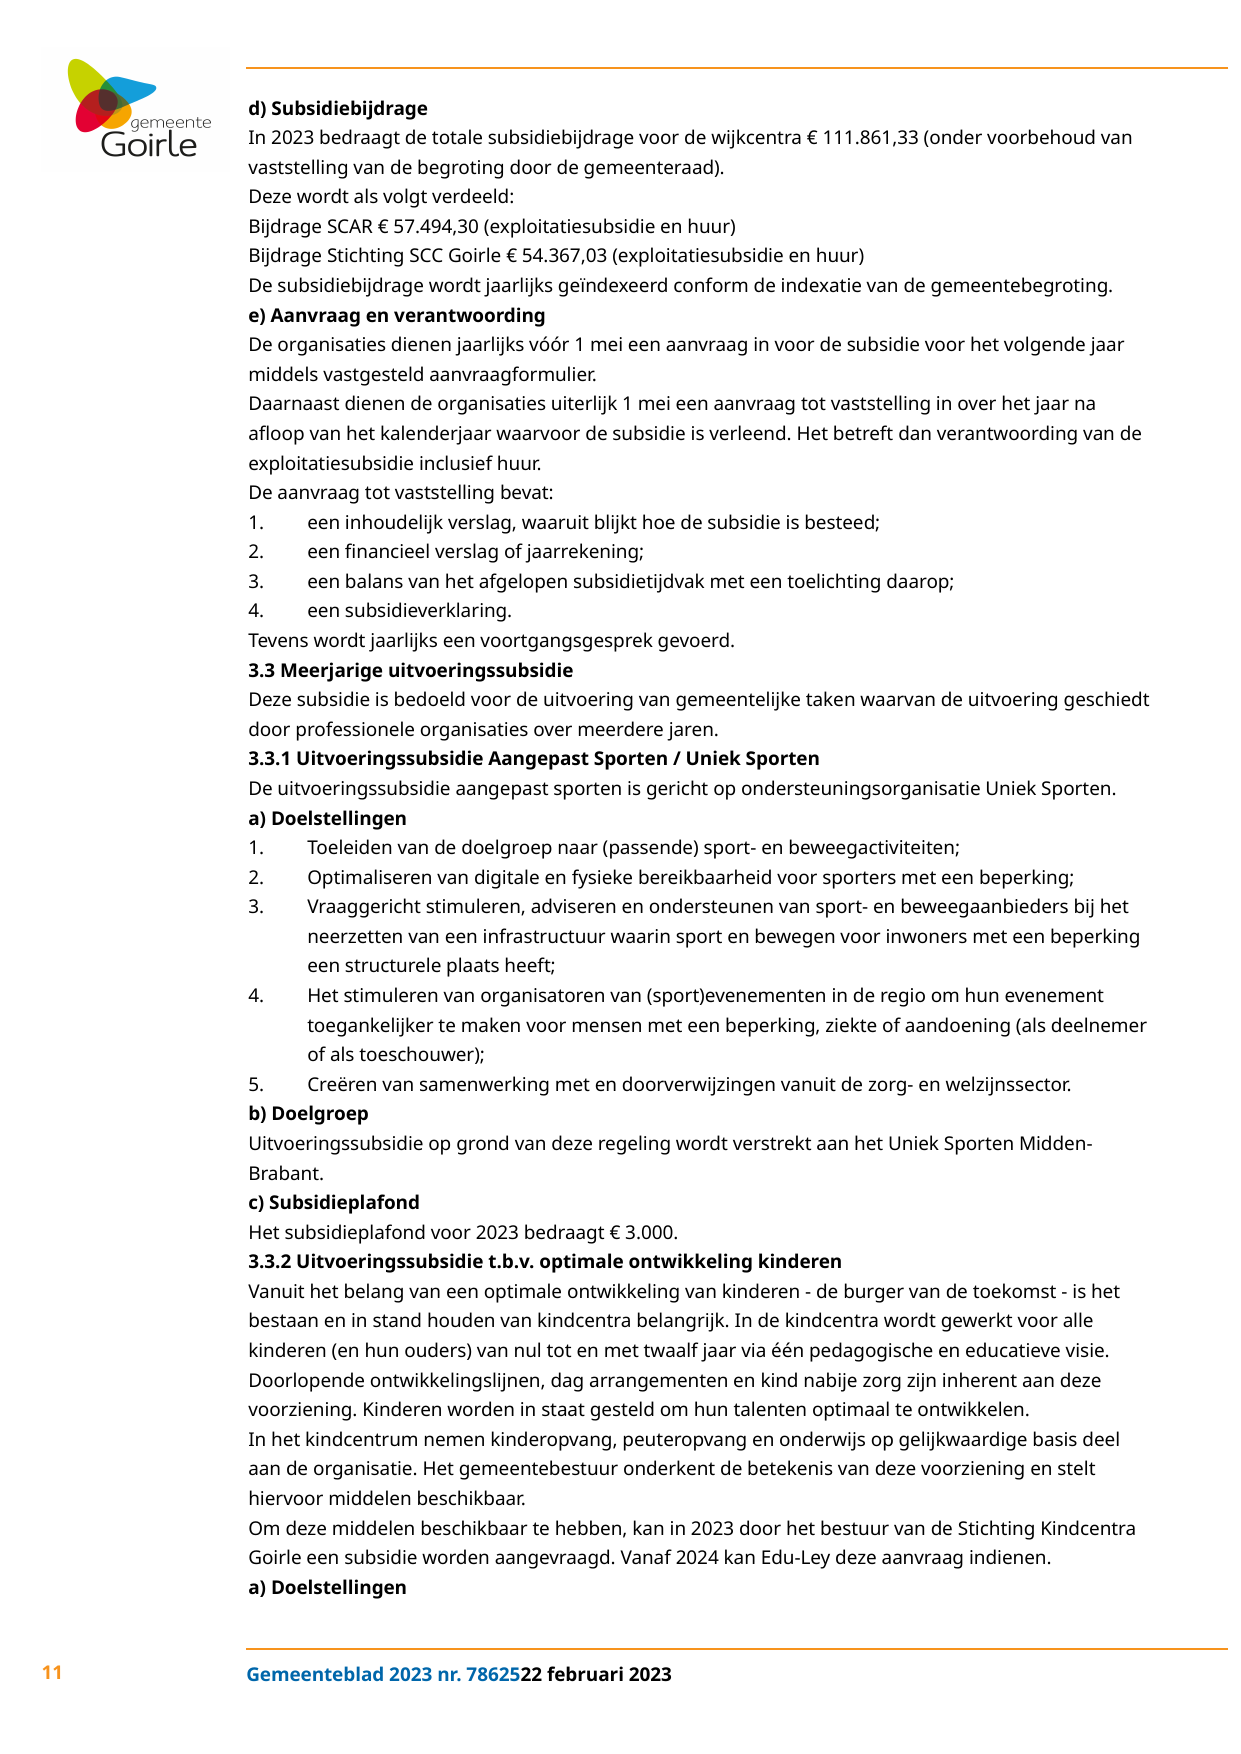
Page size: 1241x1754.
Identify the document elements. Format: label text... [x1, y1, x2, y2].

list een financieel verslag of jaarrekening; [248, 538, 1152, 564]
text a) Doelstellingen [248, 805, 1152, 831]
text In het kindcentrum nemen kinderopvang, peuteropvang en onderwijs op gelijkwaardige basis deel aan de organisatie. Het gemeentebestuur onderkent de betekenis van deze voorziening en stelt hiervoor middelen beschikbaar. [248, 1426, 1152, 1511]
list Het stimuleren van organisatoren van (sport)evenementen in de regio om hun evenement toegankelijker te maken voor mensen met een beperking, ziekte of aandoening (als deelnemer of als toeschouwer); [248, 982, 1152, 1067]
text Uitvoeringssubsidie op grond van deze regeling wordt verstrekt aan het Uniek Sporten Midden-Brabant. [248, 1130, 1152, 1186]
text Om deze middelen beschikbaar te hebben, kan in 2023 door het bestuur van de Stichting Kindcentra Goirle een subsidie worden aangevraagd. Vanaf 2024 kan Edu-Ley deze aanvraag indienen. [248, 1515, 1152, 1570]
text 3.3.1 Uitvoeringssubsidie Aangepast Sporten / Uniek Sporten [248, 746, 1152, 771]
text De aanvraag tot vaststelling bevat: [248, 479, 1152, 505]
text c) Subsidieplafond [248, 1189, 1152, 1215]
list een balans van het afgelopen subsidietijdvak met een toelichting daarop; [248, 568, 1152, 594]
text In 2023 bedraagt de totale subsidiebijdrage voor de wijkcentra € 111.861,33 (onder voorbehoud van vaststelling van de begroting door de gemeenteraad). [248, 124, 1152, 180]
list Optimaliseren van digitale en fysieke bereikbaarheid voor sporters met een beperking; [248, 864, 1152, 890]
text Het subsidieplafond voor 2023 bedraagt € 3.000. [248, 1219, 1152, 1245]
text De subsidiebijdrage wordt jaarlijks geïndexeerd conform de indexatie van de gemeentebegroting. [248, 272, 1152, 298]
text b) Doelgroep [248, 1101, 1152, 1126]
list Creëren van samenwerking met en doorverwijzingen vanuit de zorg- en welzijnssector. [248, 1071, 1152, 1097]
text De uitvoeringssubsidie aangepast sporten is gericht op ondersteuningsorganisatie Uniek Sporten. [248, 775, 1152, 801]
text 3.3.2 Uitvoeringssubsidie t.b.v. optimale ontwikkeling kinderen [248, 1248, 1152, 1274]
text a) Doelstellingen [248, 1574, 1152, 1600]
text De organisaties dienen jaarlijks vóór 1 mei een aanvraag in voor de subsidie voor het volgende jaar middels vastgesteld aanvraagformulier. [248, 331, 1152, 387]
list Toeleiden van de doelgroep naar (passende) sport- en beweegactiviteiten; [248, 834, 1152, 860]
list Vraaggericht stimuleren, adviseren en ondersteunen van sport- en beweegaanbieders bij het neerzetten van een infrastructuur waarin sport en bewegen voor inwoners met een beperking een structurele plaats heeft; [248, 893, 1152, 978]
list een inhoudelijk verslag, waaruit blijkt hoe de subsidie is besteed; [248, 509, 1152, 535]
text 3.3 Meerjarige uitvoeringssubsidie [248, 657, 1152, 683]
text e) Aanvraag en verantwoording [248, 302, 1152, 328]
text Tevens wordt jaarlijks een voortgangsgesprek gevoerd. [248, 627, 1152, 653]
text Deze wordt als volgt verdeeld: [248, 183, 1152, 209]
picture [41, 47, 231, 172]
text Bijdrage SCAR € 57.494,30 (exploitatiesubsidie en huur) [248, 213, 1152, 239]
text d) Subsidiebijdrage [248, 95, 1152, 121]
text Bijdrage Stichting SCC Goirle € 54.367,03 (exploitatiesubsidie en huur) [248, 243, 1152, 268]
list een subsidieverklaring. [248, 598, 1152, 623]
text Deze subsidie is bedoeld voor de uitvoering van gemeentelijke taken waarvan de uitvoering geschiedt door professionele organisaties over meerdere jaren. [248, 686, 1152, 742]
text Daarnaast dienen de organisaties uiterlijk 1 mei een aanvraag tot vaststelling in over het jaar na afloop van het kalenderjaar waarvoor de subsidie is verleend. Het betreft dan verantwoording van de exploitatiesubsidie inclusief huur. [248, 391, 1152, 476]
text Vanuit het belang van een optimale ontwikkeling van kinderen - de burger van de toekomst - is het bestaan en in stand houden van kindcentra belangrijk. In de kindcentra wordt gewerkt voor alle kinderen (en hun ouders) van nul tot en met twaalf jaar via één pedagogische en educatieve visie. Doorlopende ontwikkelingslijnen, dag arrangementen en kind nabije zorg zijn inherent aan deze voorziening. Kinderen worden in staat gesteld om hun talenten optimaal te ontwikkelen. [248, 1278, 1152, 1422]
